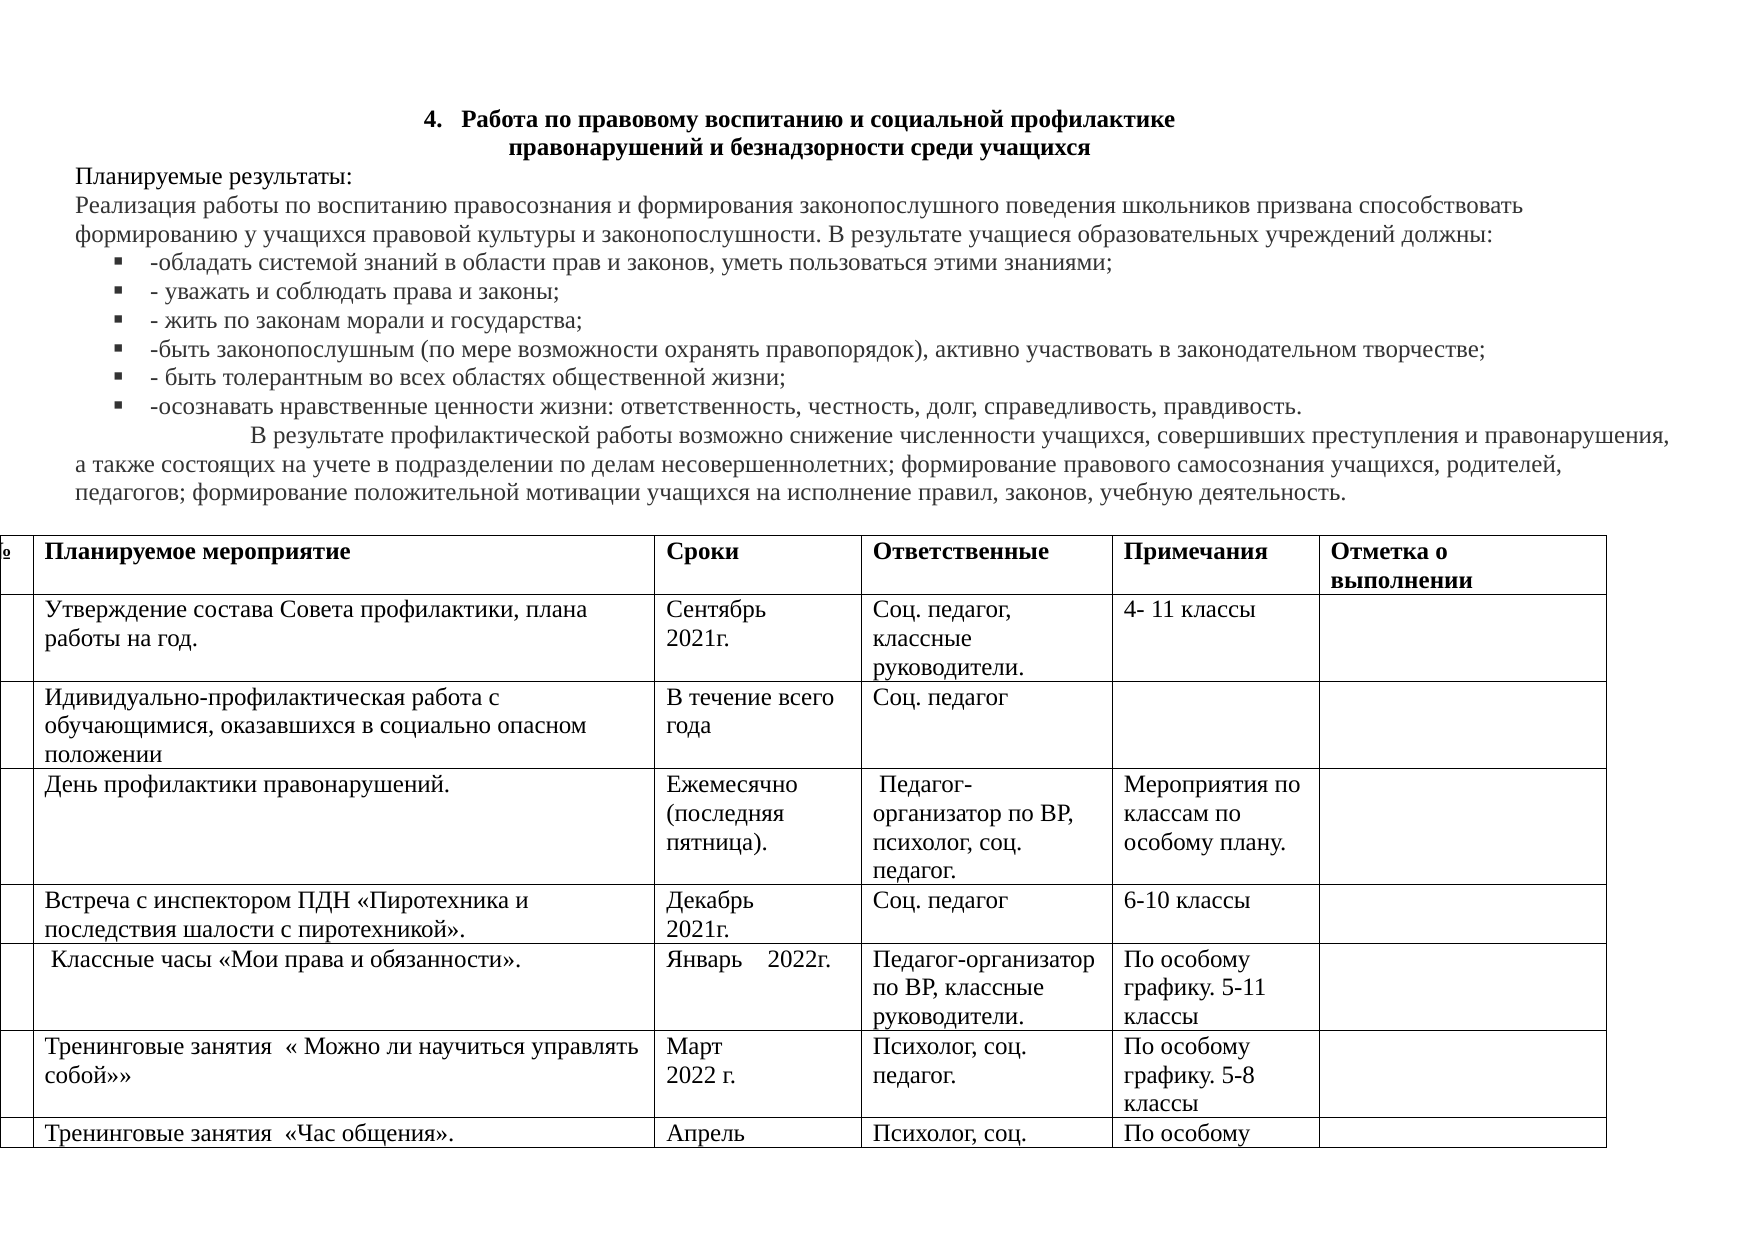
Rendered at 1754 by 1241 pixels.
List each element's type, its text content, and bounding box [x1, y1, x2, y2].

text В результате профилактической работы возможно снижение численности учащихся, совершивших преступления и правонарушения, а также состоящих на учете в подразделении по делам несовершеннолетних; формирование правового самосознания учащихся, родителей, педагогов; формирование положительной мотивации учащихся на исполнение правил, законов, учебную деятельность. [75, 420, 1679, 506]
table_cell Апрель [655, 1118, 861, 1147]
table_cell [1320, 682, 1606, 768]
table_cell В течение всего года [655, 682, 861, 768]
text правонарушений и безнадзорности среди учащихся [0, 132, 1679, 161]
table_cell [1113, 682, 1319, 768]
table_header Отметка о выполнении [1320, 536, 1606, 593]
table_cell День профилактики правонарушений. [34, 769, 654, 884]
table_cell 4- 11 классы [1113, 595, 1319, 681]
table_cell 4 [1, 885, 33, 943]
table_cell [1320, 944, 1606, 1030]
table_cell [1320, 769, 1606, 884]
table_cell Декабрь 2021г. [655, 885, 861, 943]
table_cell По особому графику. 5-11 классы [1113, 944, 1319, 1030]
table_cell [1320, 885, 1606, 943]
table_cell Мероприятия по классам по особому плану. [1113, 769, 1319, 884]
table_cell Психолог, соц. педагог. [862, 1031, 1112, 1117]
table_cell Ежемесячно (последняя пятница). [655, 769, 861, 884]
table_cell Тренинговые занятия «Час общения». [34, 1118, 654, 1147]
table_cell Соц. педагог [862, 885, 1112, 943]
list - уважать и соблюдать права и законы; [112, 276, 1679, 305]
table_cell [1320, 595, 1606, 681]
table_cell 6 [1, 1031, 33, 1117]
list - быть толерантным во всех областях общественной жизни; [112, 362, 1679, 391]
table_header № [1, 536, 33, 593]
table_cell Тренинговые занятия « Можно ли научиться управлять собой»» [34, 1031, 654, 1117]
table_header Примечания [1113, 536, 1319, 593]
text Реализация работы по воспитанию правосознания и формирования законопослушного поведения школьников призвана способствовать формированию у учащихся правовой культуры и законопослушности. В результате учащиеся образовательных учреждений должны: [75, 190, 1679, 247]
list -осознавать нравственные ценности жизни: ответственность, честность, долг, справедливость, правдивость. [112, 391, 1679, 420]
table_cell По особому [1113, 1118, 1319, 1147]
table_cell Утверждение состава Совета профилактики, плана работы на год. [34, 595, 654, 681]
table_cell Педагог-организатор по ВР, психолог, соц. педагог. [862, 769, 1112, 884]
list -обладать системой знаний в области прав и законов, уметь пользоваться этими знаниями; [112, 247, 1679, 276]
text Планируемые результаты: [75, 161, 1679, 190]
table_header Ответственные [862, 536, 1112, 593]
table_cell По особому графику. 5-8 классы [1113, 1031, 1319, 1117]
table_cell 3 [1, 769, 33, 884]
table_cell Педагог-организатор по ВР, классные руководители. [862, 944, 1112, 1030]
table_cell Идивидуально-профилактическая работа с обучающимися, оказавшихся в социально опасном положении [34, 682, 654, 768]
table_cell Март 2022 г. [655, 1031, 861, 1117]
table_cell Классные часы «Мои права и обязанности». [34, 944, 654, 1030]
table_cell Психолог, соц. [862, 1118, 1112, 1147]
table_cell Соц. педагог, классные руководители. [862, 595, 1112, 681]
table_cell [1320, 1118, 1606, 1147]
table_header Планируемое мероприятие [34, 536, 654, 593]
table_cell 2 [1, 682, 33, 768]
list -быть законопослушным (по мере возможности охранять правопорядок), активно участвовать в законодательном творчестве; [112, 334, 1679, 362]
table_cell Январь 2022г. [655, 944, 861, 1030]
table_header Сроки [655, 536, 861, 593]
table_cell 1 [1, 595, 33, 681]
table_cell 5 [1, 944, 33, 1030]
table_cell 6-10 классы [1113, 885, 1319, 943]
text 4. Работа по правовому воспитанию и социальной профилактике [0, 104, 1679, 132]
list - жить по законам морали и государства; [112, 305, 1679, 334]
table_cell 7 [1, 1118, 33, 1147]
table_cell Встреча с инспектором ПДН «Пиротехника и последствия шалости с пиротехникой». [34, 885, 654, 943]
table_cell Соц. педагог [862, 682, 1112, 768]
table_cell [1320, 1031, 1606, 1117]
table_cell Сентябрь 2021г. [655, 595, 861, 681]
